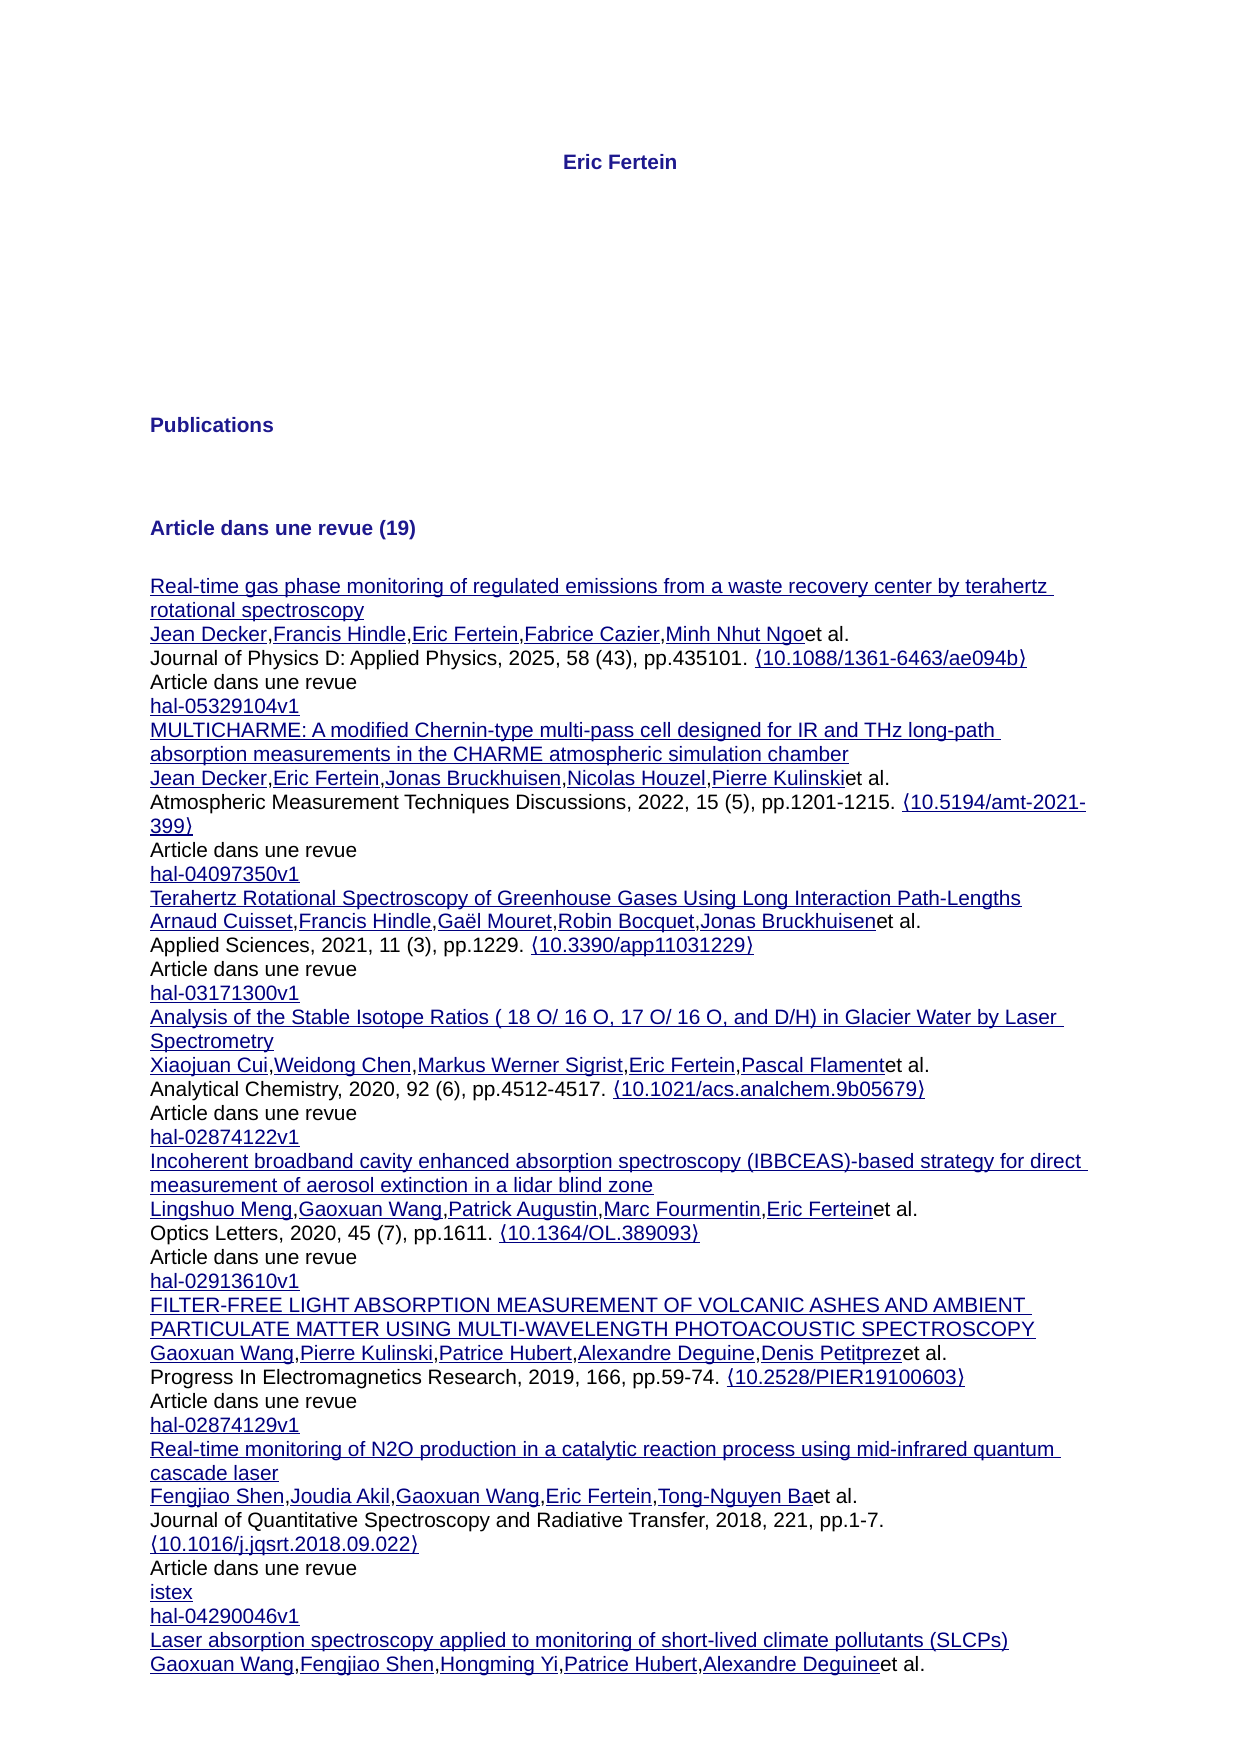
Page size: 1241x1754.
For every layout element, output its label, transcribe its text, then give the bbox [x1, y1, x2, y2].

table_cell Real-time monitoring of N2O production in a catalytic reaction process using mid-infrared quantum cascade laser Fengjiao Shen,Joudia Akil,Gaoxuan Wang,Eric Fertein,Tong-Nguyen Baet al. Journal of Quantitative Spectroscopy and Radiative Transfer, 2018, 221, pp.1-7. ⟨10.1016/j.jqsrt.2018.09.022⟩ Article dans une revue istex hal-04290046v1 [150, 1436, 1090, 1628]
table_cell MULTICHARME: A modified Chernin-type multi-pass cell designed for IR and THz long-path absorption measurements in the CHARME atmospheric simulation chamber Jean Decker,Eric Fertein,Jonas Bruckhuisen,Nicolas Houzel,Pierre Kulinskiet al. Atmospheric Measurement Techniques Discussions, 2022, 15 (5), pp.1201-1215. ⟨10.5194/amt-2021-399⟩ Article dans une revue hal-04097350v1 [150, 718, 1090, 885]
table_cell Analysis of the Stable Isotope Ratios ( 18 O/ 16 O, 17 O/ 16 O, and D/H) in Glacier Water by Laser Spectrometry Xiaojuan Cui,Weidong Chen,Markus Werner Sigrist,Eric Fertein,Pascal Flamentet al. Analytical Chemistry, 2020, 92 (6), pp.4512-4517. ⟨10.1021/acs.analchem.9b05679⟩ Article dans une revue hal-02874122v1 [150, 1005, 1090, 1149]
subtitle Publications [150, 412, 1090, 436]
subtitle Eric Fertein [150, 150, 1090, 174]
table_cell Terahertz Rotational Spectroscopy of Greenhouse Gases Using Long Interaction Path-Lengths Arnaud Cuisset,Francis Hindle,Gaël Mouret,Robin Bocquet,Jonas Bruckhuisenet al. Applied Sciences, 2021, 11 (3), pp.1229. ⟨10.3390/app11031229⟩ Article dans une revue hal-03171300v1 [150, 885, 1090, 1005]
subtitle Article dans une revue (19) [150, 516, 1090, 539]
table_cell Laser absorption spectroscopy applied to monitoring of short-lived climate pollutants (SLCPs) Gaoxuan Wang,Fengjiao Shen,Hongming Yi,Patrice Hubert,Alexandre Deguineet al. [150, 1628, 1090, 1676]
table_cell Incoherent broadband cavity enhanced absorption spectroscopy (IBBCEAS)-based strategy for direct measurement of aerosol extinction in a lidar blind zone Lingshuo Meng,Gaoxuan Wang,Patrick Augustin,Marc Fourmentin,Eric Ferteinet al. Optics Letters, 2020, 45 (7), pp.1611. ⟨10.1364/OL.389093⟩ Article dans une revue hal-02913610v1 [150, 1149, 1090, 1293]
table_header Real-time gas phase monitoring of regulated emissions from a waste recovery center by terahertz rotational spectroscopy Jean Decker,Francis Hindle,Eric Fertein,Fabrice Cazier,Minh Nhut Ngoet al. Journal of Physics D: Applied Physics, 2025, 58 (43), pp.435101. ⟨10.1088/1361-6463/ae094b⟩ Article dans une revue hal-05329104v1 [150, 574, 1090, 718]
table_cell FILTER-FREE LIGHT ABSORPTION MEASUREMENT OF VOLCANIC ASHES AND AMBIENT PARTICULATE MATTER USING MULTI-WAVELENGTH PHOTOACOUSTIC SPECTROSCOPY Gaoxuan Wang,Pierre Kulinski,Patrice Hubert,Alexandre Deguine,Denis Petitprezet al. Progress In Electromagnetics Research, 2019, 166, pp.59-74. ⟨10.2528/PIER19100603⟩ Article dans une revue hal-02874129v1 [150, 1293, 1090, 1436]
